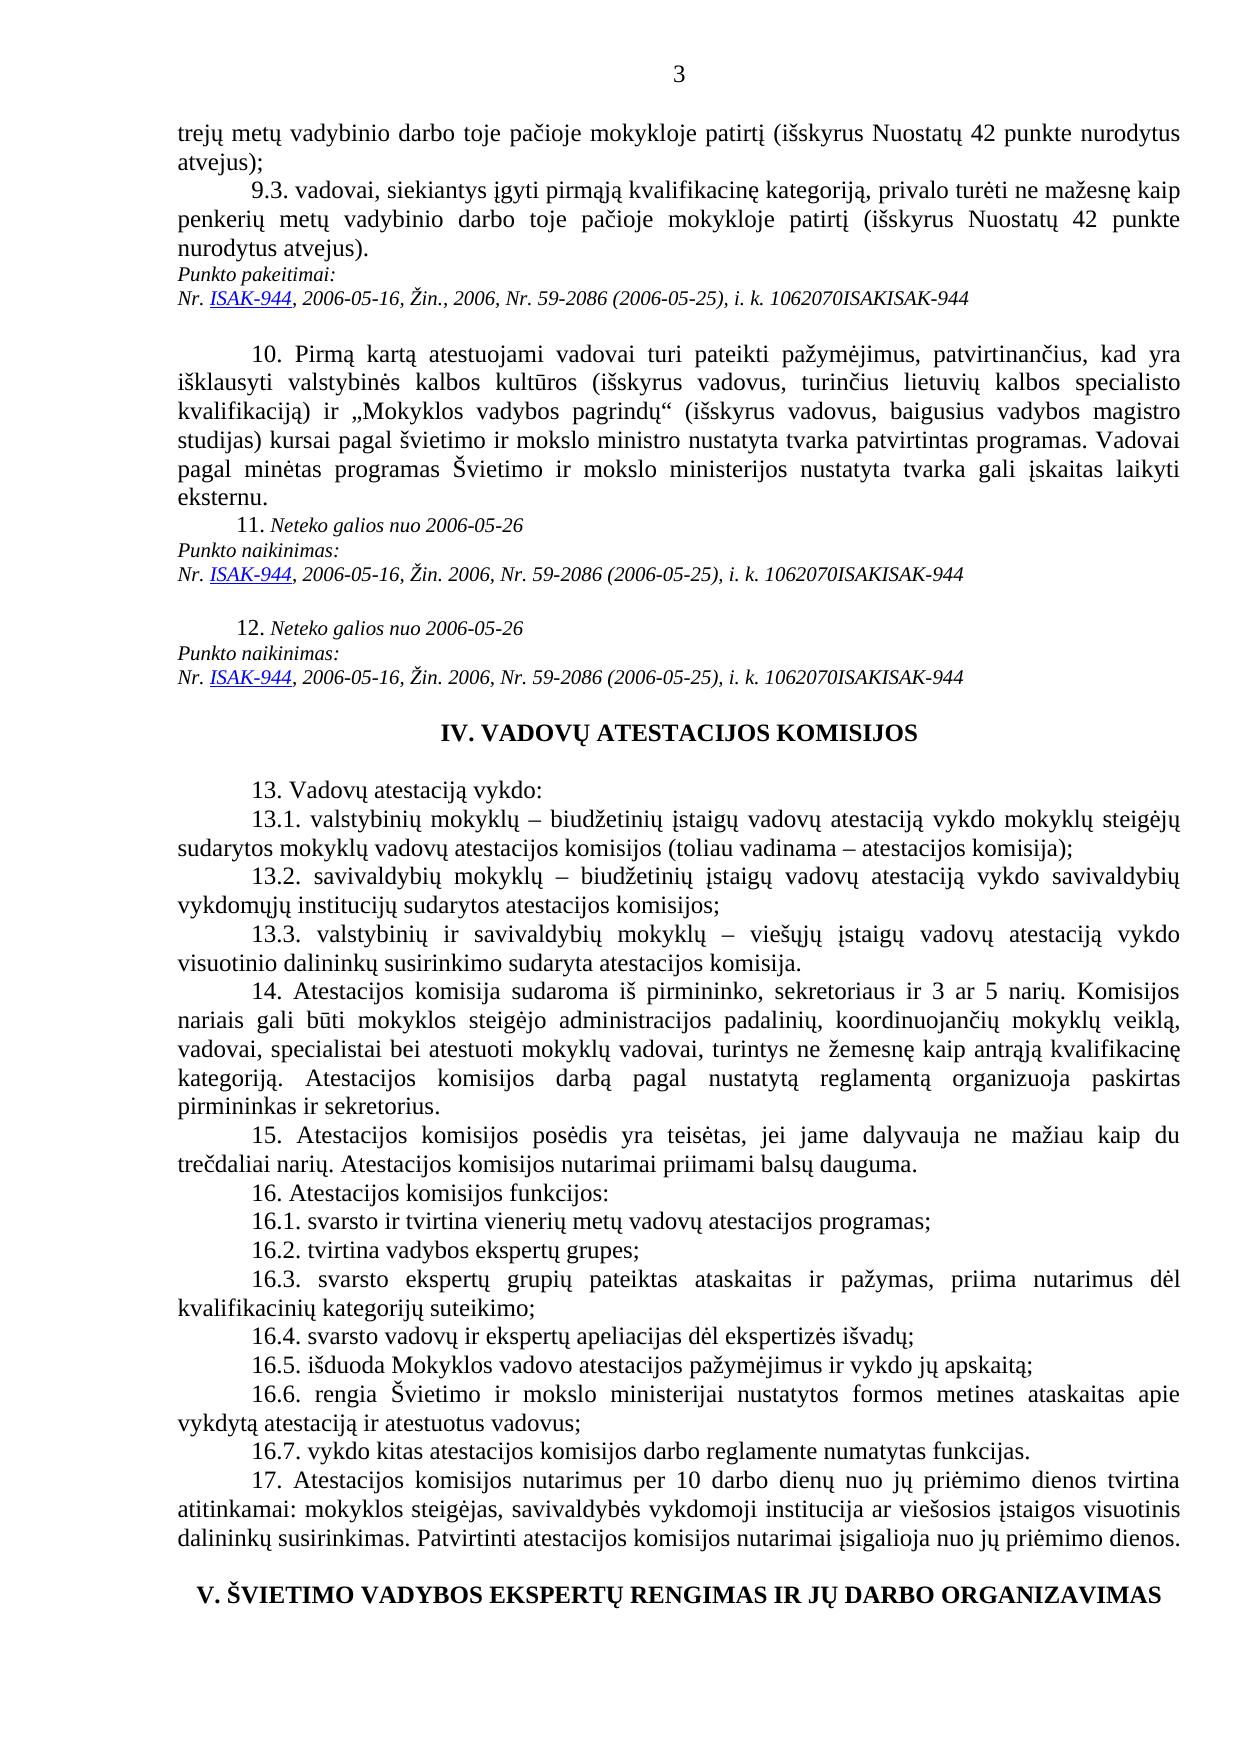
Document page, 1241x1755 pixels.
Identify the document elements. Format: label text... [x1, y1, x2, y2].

text 14. Atestacijos komisija sudaroma iš pirmininko, sekretoriaus ir 3 ar 5 narių. Komisijos nariais gali būti mokyklos steigėjo administracijos padalinių, koordinuojančių mokyklų veiklą, vadovai, specialistai bei atestuoti mokyklų vadovai, turintys ne žemesnę kaip antrąją kvalifikacinę kategoriją. Atestacijos komisijos darbą pagal nustatytą reglamentą organizuoja paskirtas pirmininkas ir sekretorius. [177, 976, 1181, 1120]
text 16.7. vykdo kitas atestacijos komisijos darbo reglamente numatytas funkcijas. [177, 1436, 1181, 1465]
text 13.3. valstybinių ir savivaldybių mokyklų – viešųjų įstaigų vadovų atestaciją vykdo visuotinio dalininkų susirinkimo sudaryta atestacijos komisija. [177, 919, 1181, 976]
text Punkto naikinimas: [177, 641, 1181, 665]
text Nr. ISAK-944, 2006-05-16, Žin. 2006, Nr. 59-2086 (2006-05-25), i. k. 1062070ISAKISAK-944 [177, 665, 1181, 689]
text Punkto pakeitimai: [177, 262, 1181, 286]
text 16.4. svarsto vadovų ir ekspertų apeliacijas dėl ekspertizės išvadų; [177, 1321, 1181, 1350]
text Nr. ISAK-944, 2006-05-16, Žin. 2006, Nr. 59-2086 (2006-05-25), i. k. 1062070ISAKISAK-944 [177, 562, 1181, 586]
text 16.2. tvirtina vadybos ekspertų grupes; [177, 1235, 1181, 1264]
text 11. Neteko galios nuo 2006-05-26 [177, 511, 1181, 538]
text 17. Atestacijos komisijos nutarimus per 10 darbo dienų nuo jų priėmimo dienos tvirtina atitinkamai: mokyklos steigėjas, savivaldybės vykdomoji institucija ar viešosios įstaigos visuotinis dalininkų susirinkimas. Patvirtinti atestacijos komisijos nutarimai įsigalioja nuo jų priėmimo dienos. [177, 1465, 1181, 1551]
text 16.6. rengia Švietimo ir mokslo ministerijai nustatytos formos metines ataskaitas apie vykdytą atestaciją ir atestuotus vadovus; [177, 1379, 1181, 1436]
text 13.1. valstybinių mokyklų – biudžetinių įstaigų vadovų atestaciją vykdo mokyklų steigėjų sudarytos mokyklų vadovų atestacijos komisijos (toliau vadinama – atestacijos komisija); [177, 804, 1181, 861]
text 16. Atestacijos komisijos funkcijos: [177, 1178, 1181, 1206]
text Nr. ISAK-944, 2006-05-16, Žin., 2006, Nr. 59-2086 (2006-05-25), i. k. 1062070ISAKISAK-944 [177, 286, 1181, 310]
text 9.3. vadovai, siekiantys įgyti pirmąją kvalifikacinę kategoriją, privalo turėti ne mažesnę kaip penkerių metų vadybinio darbo toje pačioje mokykloje patirtį (išskyrus Nuostatų 42 punkte nurodytus atvejus). [177, 176, 1181, 262]
text 13. Vadovų atestaciją vykdo: [177, 775, 1181, 804]
text 10. Pirmą kartą atestuojami vadovai turi pateikti pažymėjimus, patvirtinančius, kad yra išklausyti valstybinės kalbos kultūros (išskyrus vadovus, turinčius lietuvių kalbos specialisto kvalifikaciją) ir „Mokyklos vadybos pagrindų“ (išskyrus vadovus, baigusius vadybos magistro studijas) kursai pagal švietimo ir mokslo ministro nustatyta tvarka patvirtintas programas. Vadovai pagal minėtas programas Švietimo ir mokslo ministerijos nustatyta tvarka gali įskaitas laikyti eksternu. [177, 339, 1181, 511]
text Punkto naikinimas: [177, 538, 1181, 562]
text 16.3. svarsto ekspertų grupių pateiktas ataskaitas ir pažymas, priima nutarimus dėl kvalifikacinių kategorijų suteikimo; [177, 1264, 1181, 1321]
text V. ŠVIETIMO VADYBOS EKSPERTŲ RENGIMAS IR JŲ DARBO ORGANIZAVIMAS [177, 1580, 1181, 1609]
text IV. VADOVŲ ATESTACIJOS KOMISIJOS [177, 718, 1181, 746]
text 15. Atestacijos komisijos posėdis yra teisėtas, jei jame dalyvauja ne mažiau kaip du trečdaliai narių. Atestacijos komisijos nutarimai priimami balsų dauguma. [177, 1120, 1181, 1178]
text 12. Neteko galios nuo 2006-05-26 [177, 614, 1181, 641]
text trejų metų vadybinio darbo toje pačioje mokykloje patirtį (išskyrus Nuostatų 42 punkte nurodytus atvejus); [177, 118, 1181, 176]
text 16.5. išduoda Mokyklos vadovo atestacijos pažymėjimus ir vykdo jų apskaitą; [177, 1350, 1181, 1379]
text 16.1. svarsto ir tvirtina vienerių metų vadovų atestacijos programas; [177, 1206, 1181, 1235]
text 13.2. savivaldybių mokyklų – biudžetinių įstaigų vadovų atestaciją vykdo savivaldybių vykdomųjų institucijų sudarytos atestacijos komisijos; [177, 861, 1181, 919]
